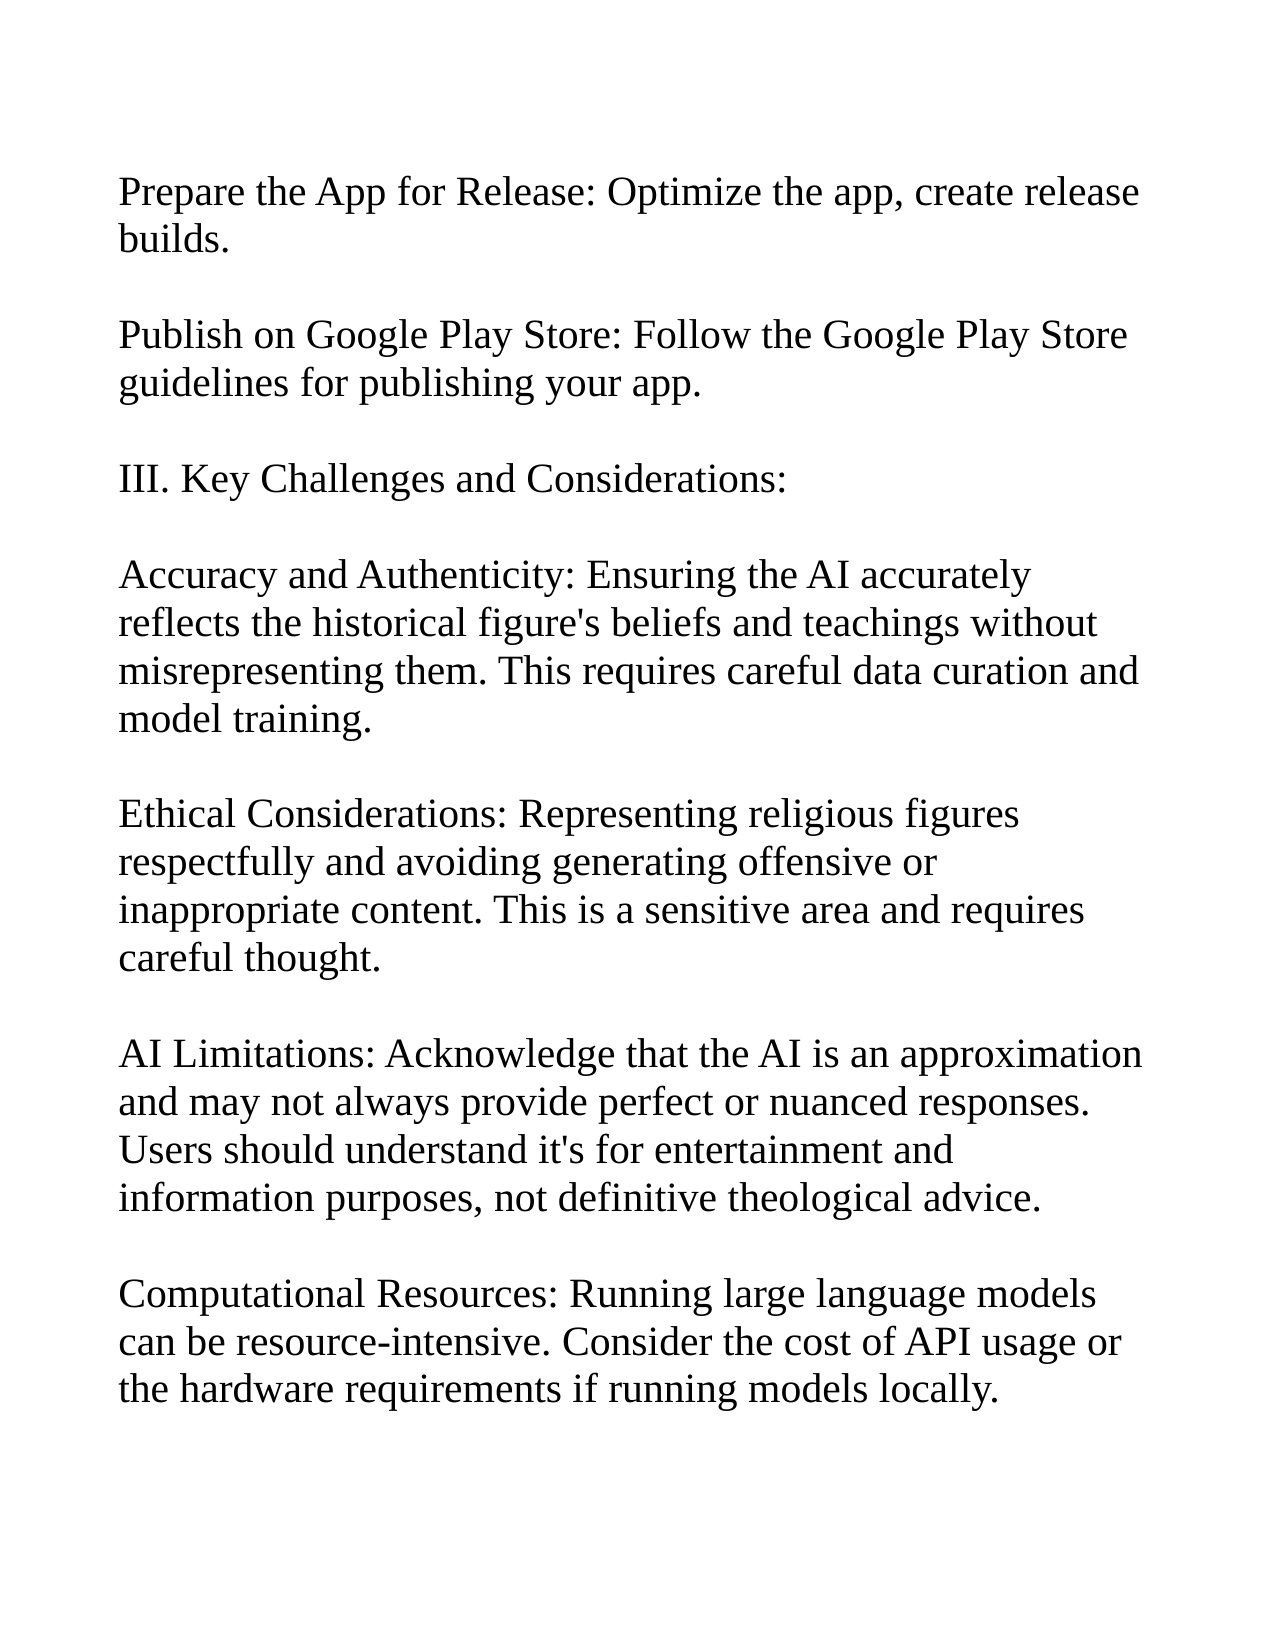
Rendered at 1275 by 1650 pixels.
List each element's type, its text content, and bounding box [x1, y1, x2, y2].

text Accuracy and Authenticity: Ensuring the AI accurately reflects the historical figure's beliefs and teachings without misrepresenting them. This requires careful data curation and model training. [118, 549, 1157, 741]
text Prepare the App for Release: Optimize the app, create release builds. [118, 166, 1157, 262]
text III. Key Challenges and Considerations: [118, 453, 1157, 501]
text Ethical Considerations: Representing religious figures respectfully and avoiding generating offensive or inappropriate content. This is a sensitive area and requires careful thought. [118, 789, 1157, 981]
text Publish on Google Play Store: Follow the Google Play Store guidelines for publishing your app. [118, 310, 1157, 406]
text Computational Resources: Running large language models can be resource-intensive. Consider the cost of API usage or the hardware requirements if running models locally. [118, 1268, 1157, 1412]
text AI Limitations: Acknowledge that the AI is an approximation and may not always provide perfect or nuanced responses. Users should understand it's for entertainment and information purposes, not definitive theological advice. [118, 1028, 1157, 1220]
